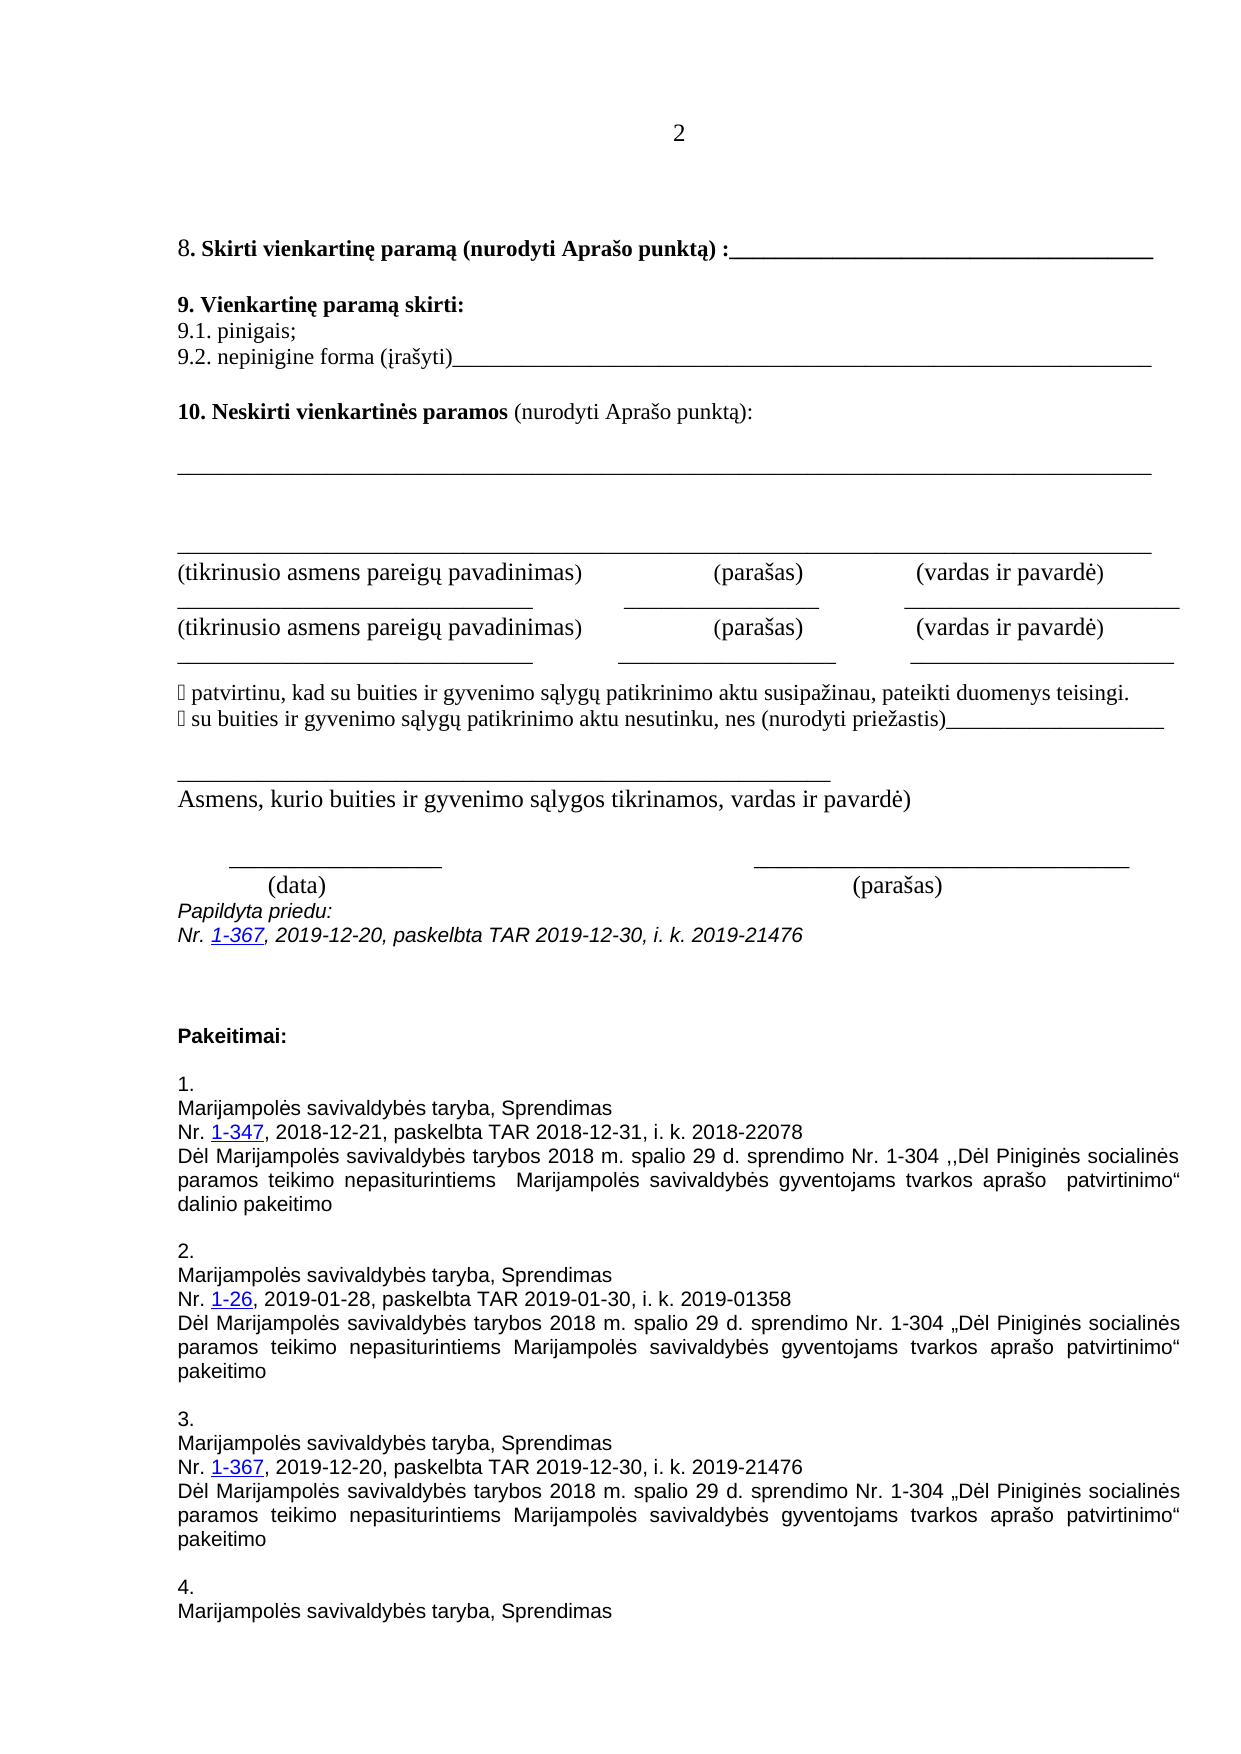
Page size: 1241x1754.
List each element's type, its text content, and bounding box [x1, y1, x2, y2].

text 8. Skirti vienkartinę paramą (nurodyti Aprašo punktą) :_____________________________________ [177, 233, 1181, 262]
text (tikrinusio asmens pareigų pavadinimas) (parašas) (vardas ir pavardė) [177, 557, 1183, 585]
text Nr. 1-347, 2018-12-21, paskelbta TAR 2018-12-31, i. k. 2018-22078 [177, 1119, 1181, 1143]
text Nr. 1-367, 2019-12-20, paskelbta TAR 2019-12-30, i. k. 2019-21476 [177, 923, 1181, 947]
text Nr. 1-26, 2019-01-28, paskelbta TAR 2019-01-30, i. k. 2019-01358 [177, 1287, 1181, 1311]
text 9.1. pinigais; [177, 317, 1183, 343]
text Papildyta priedu: [177, 899, 1181, 923]
text _________________________________________________________ [177, 758, 1183, 784]
text Dėl Marijampolės savivaldybės tarybos 2018 m. spalio 29 d. sprendimo Nr. 1-304 ,,Dėl Piniginės socialinės paramos teikimo nepasiturintiems Marijampolės savivaldybės gyventojams tvarkos aprašo patvirtinimo“ dalinio pakeitimo [177, 1143, 1181, 1215]
text  patvirtinu, kad su buities ir gyvenimo sąlygų patikrinimo aktu susipažinau, pateikti duomenys teisingi. [177, 679, 1183, 705]
text Dėl Marijampolės savivaldybės tarybos 2018 m. spalio 29 d. sprendimo Nr. 1-304 „Dėl Piniginės socialinės paramos teikimo nepasiturintiems Marijampolės savivaldybės gyventojams tvarkos aprašo patvirtinimo“ pakeitimo [177, 1311, 1181, 1383]
text Dėl Marijampolės savivaldybės tarybos 2018 m. spalio 29 d. sprendimo Nr. 1-304 „Dėl Piniginės socialinės paramos teikimo nepasiturintiems Marijampolės savivaldybės gyventojams tvarkos aprašo patvirtinimo“ pakeitimo [177, 1479, 1181, 1551]
text (data) (parašas) [177, 870, 1181, 899]
text _____________________________________________________________________________________ [177, 451, 1183, 477]
text 2. [177, 1239, 1181, 1263]
text Pakeitimai: [177, 1024, 1181, 1048]
text _______________________________ _________________ ________________________ [177, 585, 1183, 612]
text 4. [177, 1575, 1181, 1599]
text _________________ ______________________________ [177, 842, 1181, 870]
text (tikrinusio asmens pareigų pavadinimas) (parašas) (vardas ir pavardė) [177, 612, 1183, 640]
text Marijampolės savivaldybės taryba, Sprendimas [177, 1096, 1181, 1119]
text 9.2. nepinigine forma (įrašyti)_____________________________________________________________ [177, 343, 1183, 370]
text Marijampolės savivaldybės taryba, Sprendimas [177, 1599, 1181, 1623]
text 1. [177, 1072, 1181, 1096]
text 10. Neskirti vienkartinės paramos (nurodyti Aprašo punktą): [177, 398, 1183, 425]
text 9. Vienkartinę paramą skirti: [177, 291, 1183, 317]
text Nr. 1-367, 2019-12-20, paskelbta TAR 2019-12-30, i. k. 2019-21476 [177, 1455, 1181, 1479]
text Marijampolės savivaldybės taryba, Sprendimas [177, 1263, 1181, 1287]
text _____________________________________________________________________________________ [177, 530, 1183, 557]
text  su buities ir gyvenimo sąlygų patikrinimo aktu nesutinku, nes (nurodyti priežastis)___________________ [177, 705, 1183, 731]
text _______________________________ ___________________ _______________________ [177, 640, 1183, 667]
text Marijampolės savivaldybės taryba, Sprendimas [177, 1431, 1181, 1455]
text 3. [177, 1407, 1181, 1431]
text Asmens, kurio buities ir gyvenimo sąlygos tikrinamos, vardas ir pavardė) [177, 784, 1183, 813]
